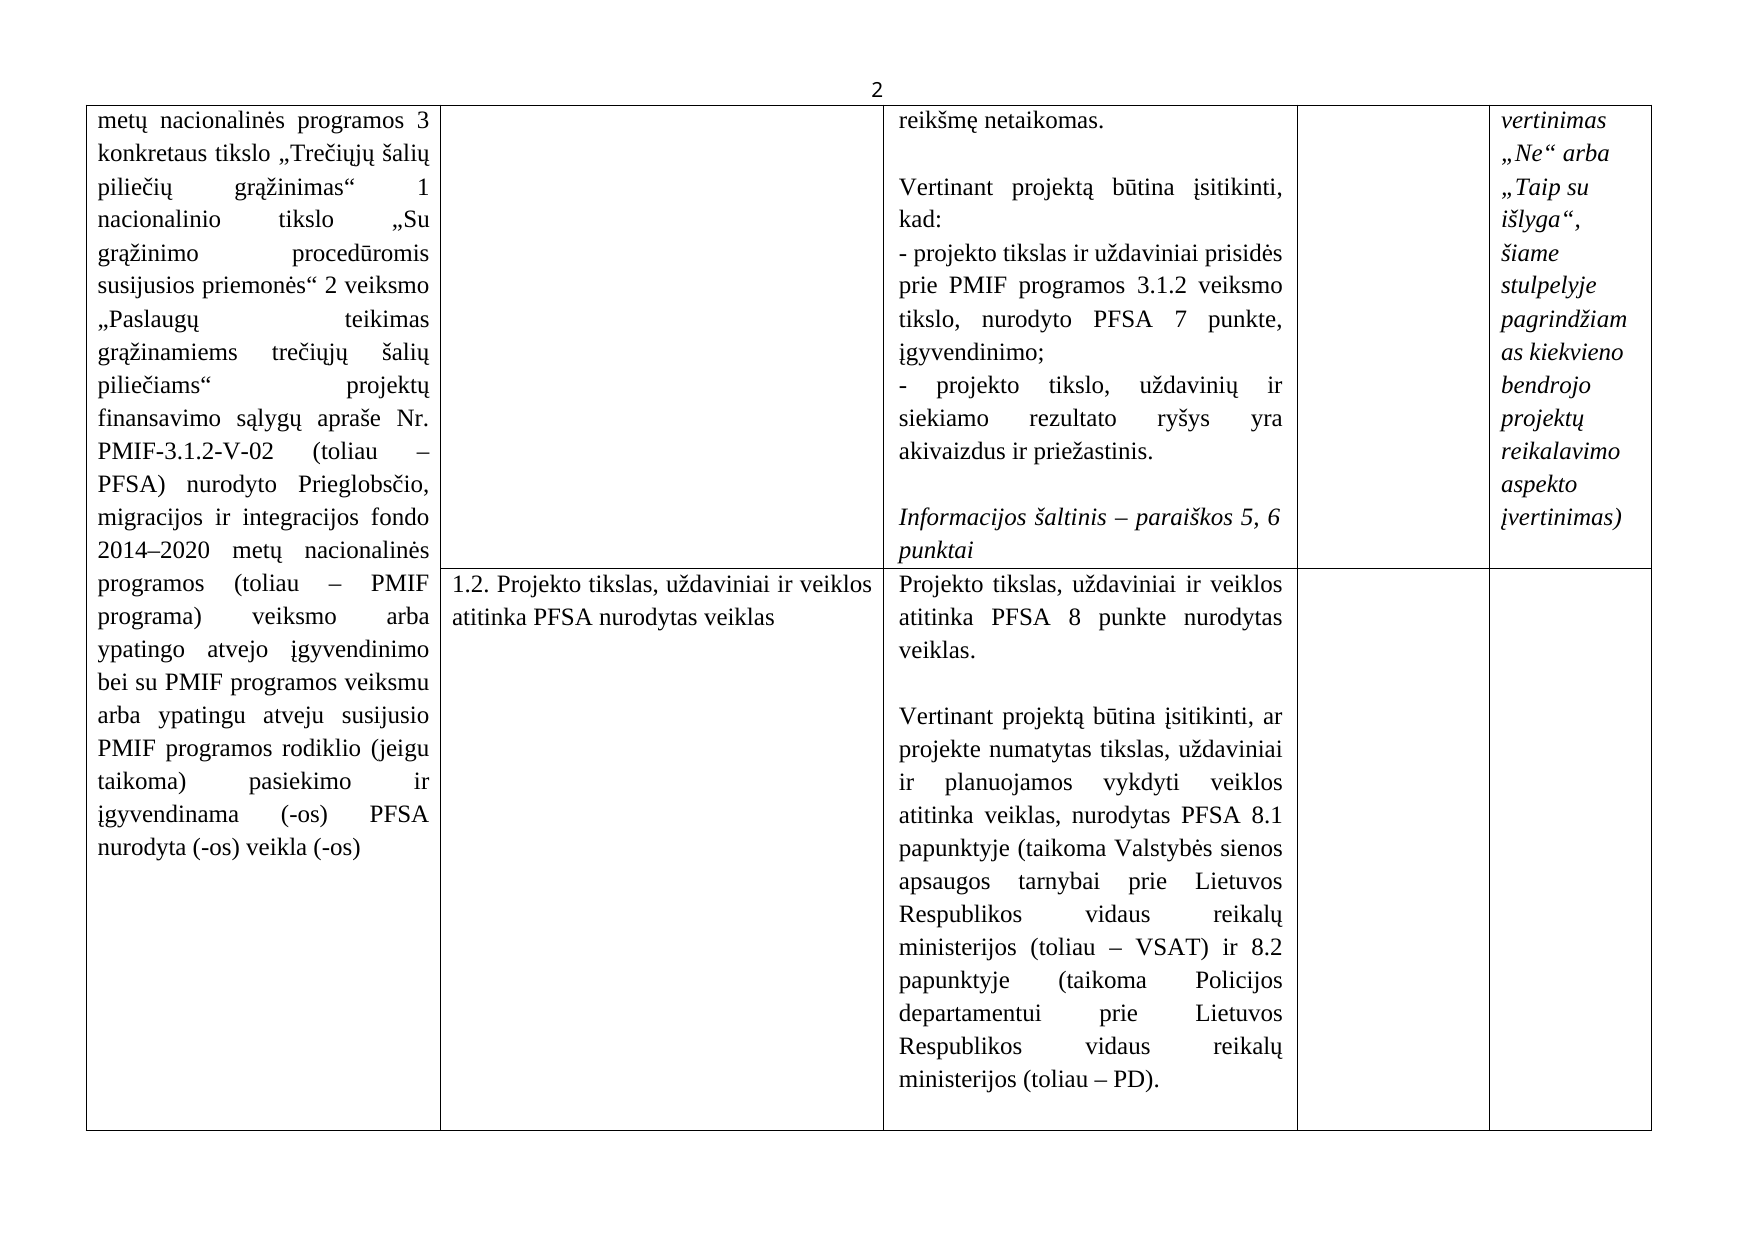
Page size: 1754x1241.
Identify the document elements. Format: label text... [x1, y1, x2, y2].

table_cell reikšmę netaikomas. Vertinant projektą būtina įsitikinti, kad: - projekto tikslas ir uždaviniai prisidės prie PMIF programos 3.1.2 veiksmo tikslo, nurodyto PFSA 7 punkte, įgyvendinimo; - projekto tikslo, uždavinių ir siekiamo rezultato ryšys yra akivaizdus ir priežastinis. Informacijos šaltinis – paraiškos 5, 6 punktai [884, 106, 1297, 568]
table_cell [1490, 569, 1651, 1130]
table_cell [441, 106, 883, 568]
table_cell [1298, 106, 1489, 568]
table_cell vertinimas „Ne“ arba „Taip su išlyga“, šiame stulpelyje pagrindžiamas kiekvieno bendrojo projektų reikalavimo aspekto įvertinimas) [1490, 106, 1651, 568]
table_cell 1.2. Projekto tikslas, uždaviniai ir veiklos atitinka PFSA nurodytas veiklas [441, 569, 883, 1130]
table_cell metų nacionalinės programos 3 konkretaus tikslo „Trečiųjų šalių piliečių grąžinimas“ 1 nacionalinio tikslo „Su grąžinimo procedūromis susijusios priemonės“ 2 veiksmo „Paslaugų teikimas grąžinamiems trečiųjų šalių piliečiams“ projektų finansavimo sąlygų apraše Nr. PMIF-3.1.2-V-02 (toliau – PFSA) nurodyto Prieglobsčio, migracijos ir integracijos fondo 2014–2020 metų nacionalinės programos (toliau – PMIF programa) veiksmo arba ypatingo atvejo įgyvendinimo bei su PMIF programos veiksmu arba ypatingu atveju susijusio PMIF programos rodiklio (jeigu taikoma) pasiekimo ir įgyvendinama (-os) PFSA nurodyta (-os) veikla (-os) [87, 106, 440, 1130]
table_cell Projekto tikslas, uždaviniai ir veiklos atitinka PFSA 8 punkte nurodytas veiklas. Vertinant projektą būtina įsitikinti, ar projekte numatytas tikslas, uždaviniai ir planuojamos vykdyti veiklos atitinka veiklas, nurodytas PFSA 8.1 papunktyje (taikoma Valstybės sienos apsaugos tarnybai prie Lietuvos Respublikos vidaus reikalų ministerijos (toliau – VSAT) ir 8.2 papunktyje (taikoma Policijos departamentui prie Lietuvos Respublikos vidaus reikalų ministerijos (toliau – PD). [884, 569, 1297, 1130]
table_cell [1298, 569, 1489, 1130]
